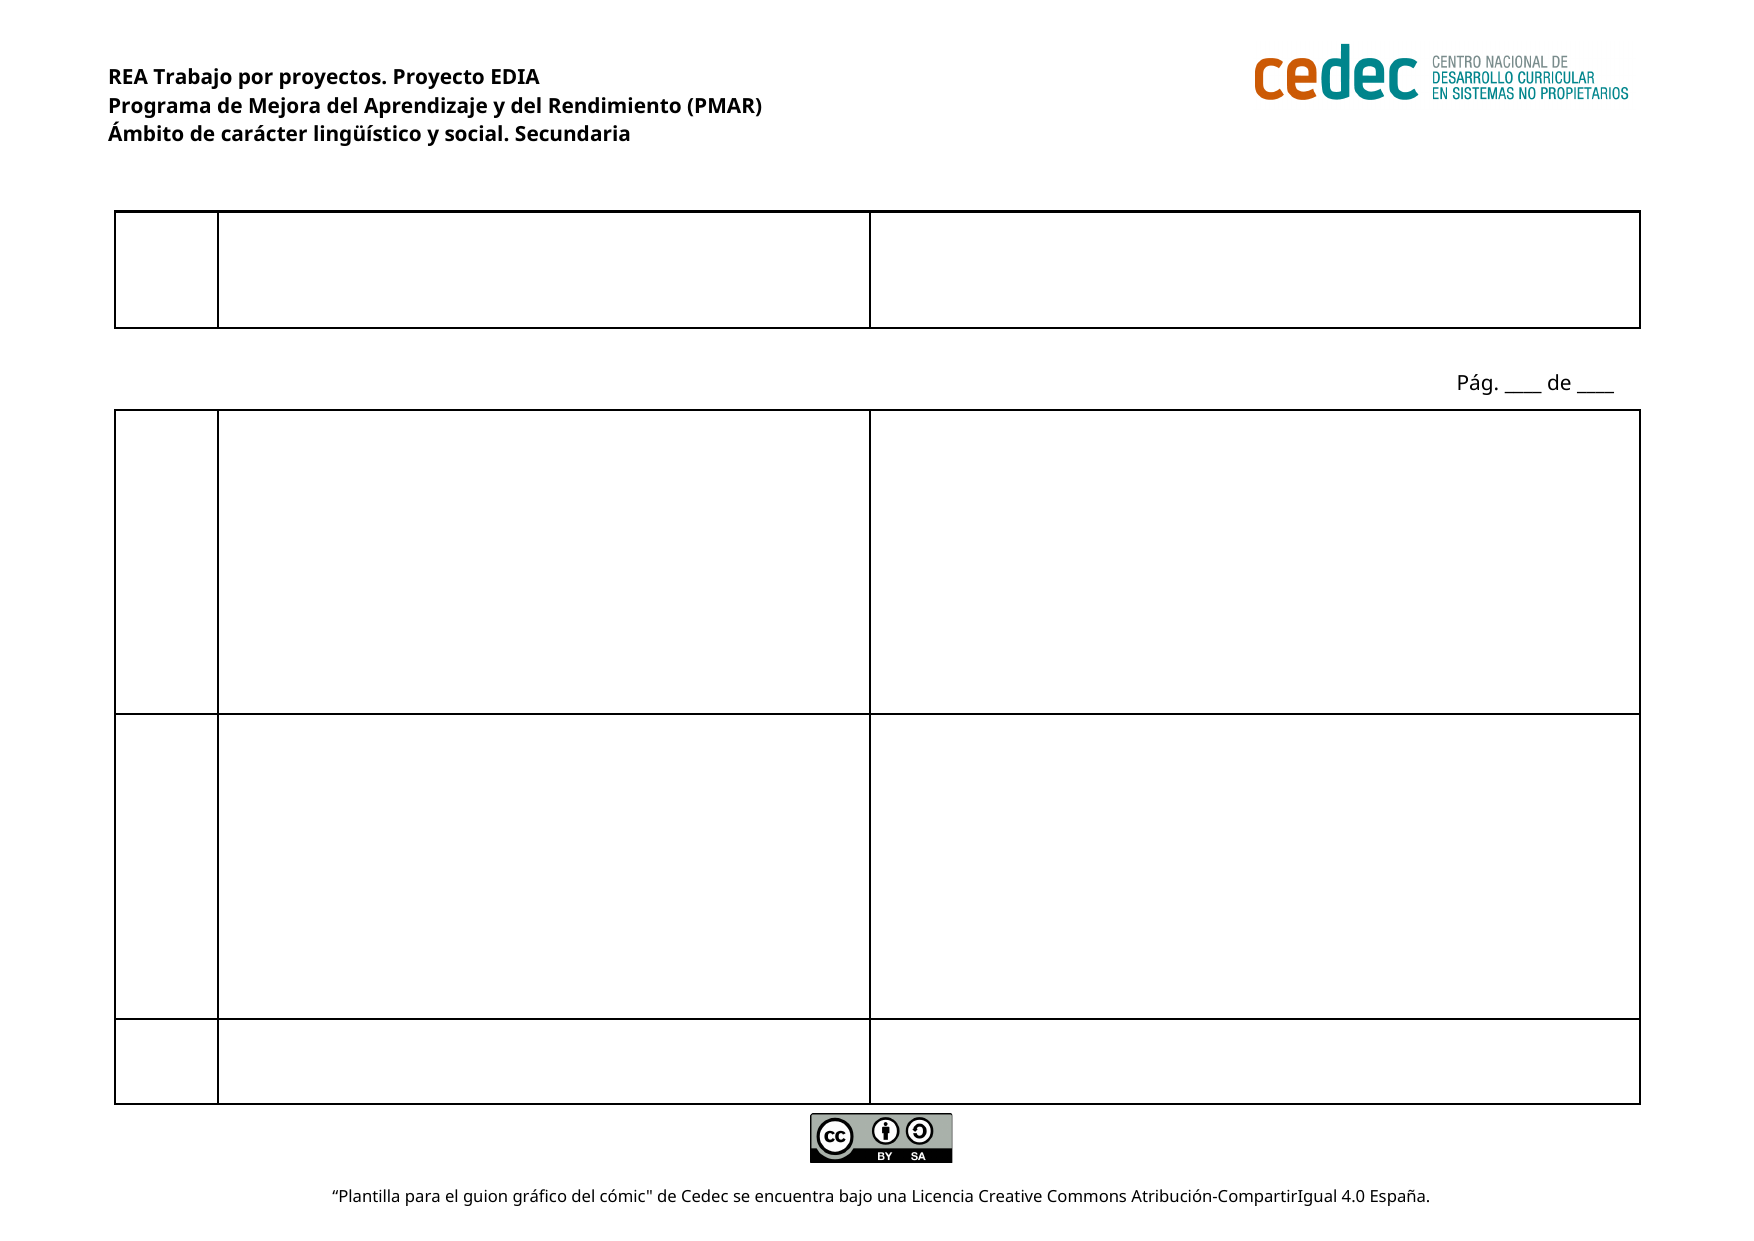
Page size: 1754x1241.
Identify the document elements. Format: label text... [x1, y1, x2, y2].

picture [1252, 41, 1637, 110]
table_cell [871, 715, 1639, 1017]
table_cell [871, 1020, 1639, 1103]
table_cell [219, 213, 869, 327]
table_cell [116, 213, 217, 327]
table_header [219, 411, 869, 713]
table_cell [871, 213, 1639, 327]
table_cell [219, 1020, 869, 1103]
table_cell [116, 715, 217, 1017]
table_cell [219, 715, 869, 1017]
table_header [116, 411, 217, 713]
table_cell [116, 1020, 217, 1103]
picture [810, 1113, 953, 1163]
table_header [871, 411, 1639, 713]
text Pág. ____ de ____ [108, 368, 1614, 397]
